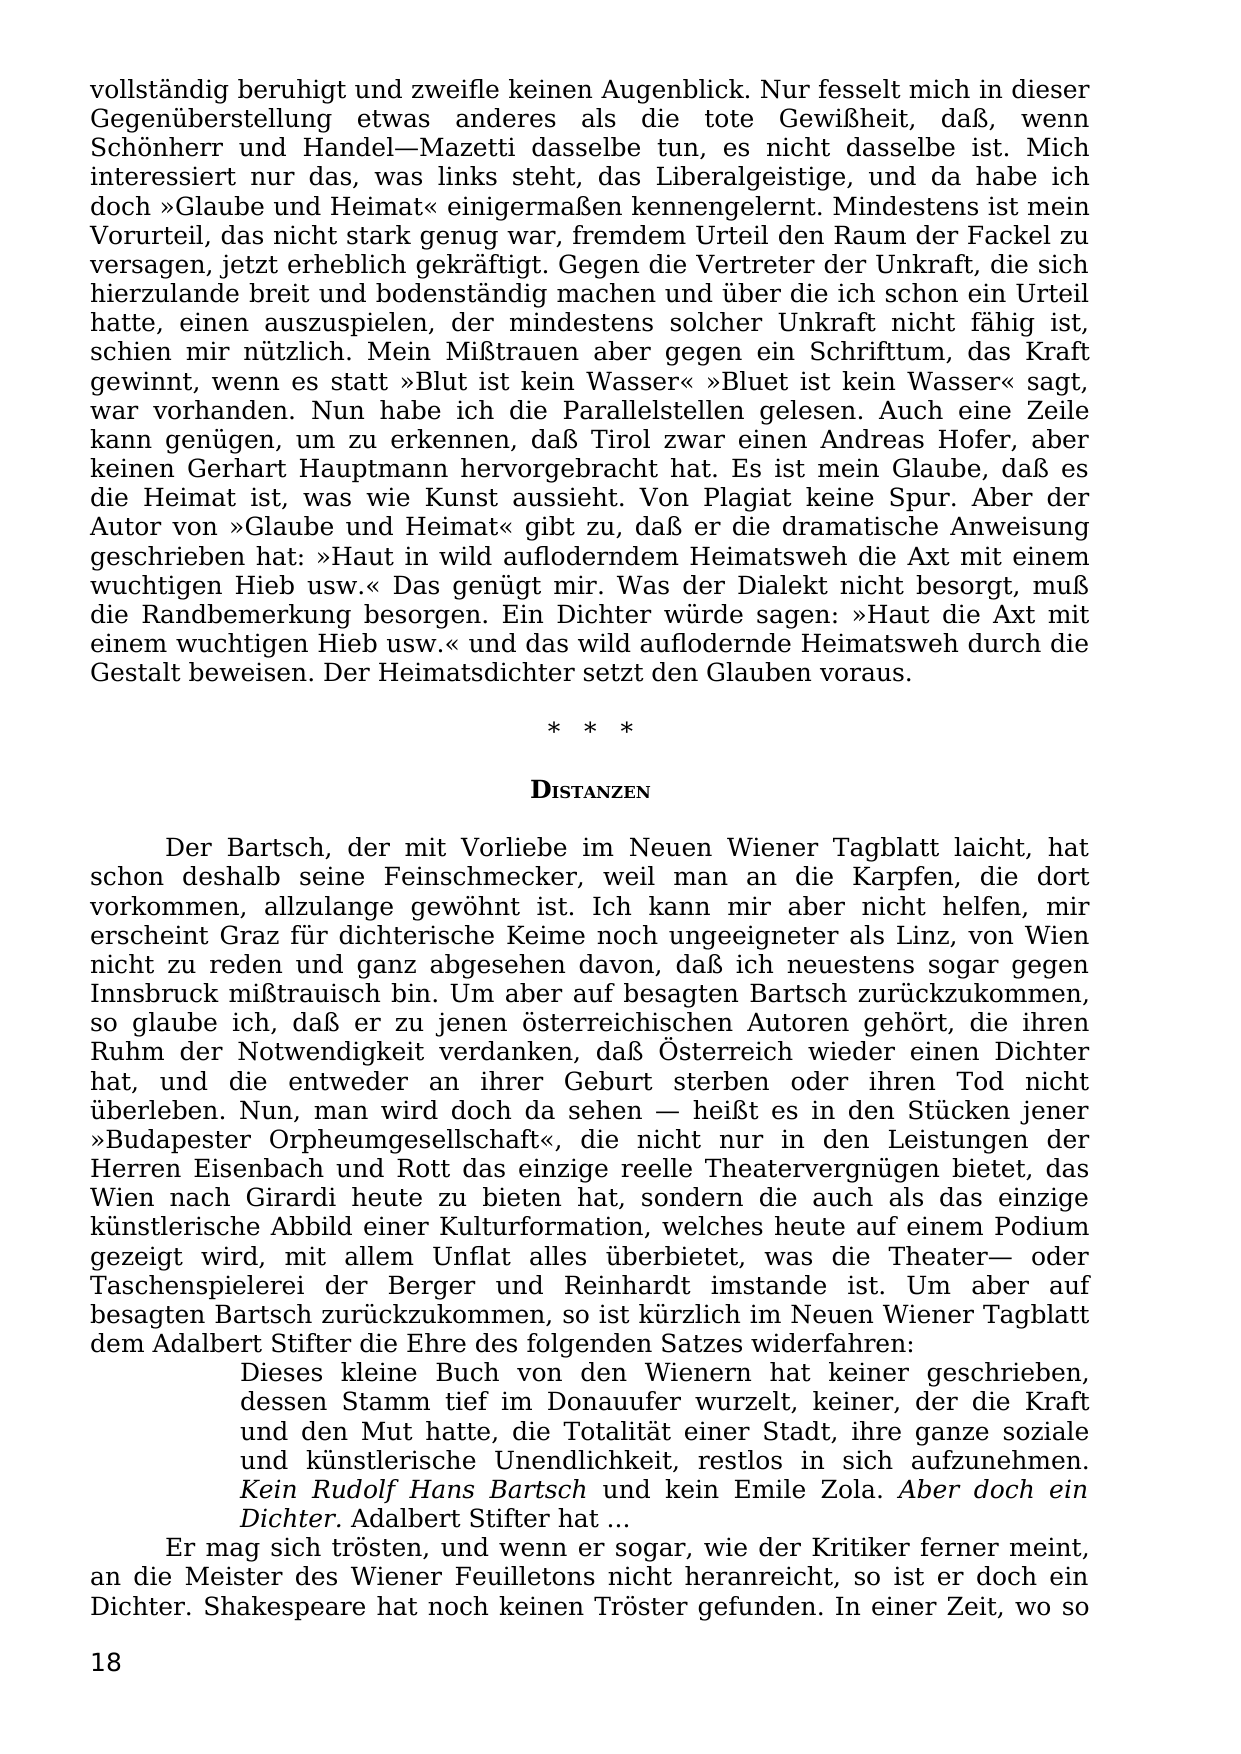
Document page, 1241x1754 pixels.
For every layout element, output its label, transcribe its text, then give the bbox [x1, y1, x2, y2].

text Der Bartsch, der mit Vorliebe im Neuen Wiener Tagblatt laicht, hat schon deshalb seine Feinschmecker, weil man an die Karpfen, die dort vorkommen, allzulange gewöhnt ist. Ich kann mir aber nicht helfen, mir erscheint Graz für dichterische Keime noch ungeeigneter als Linz, von Wien nicht zu reden und ganz abgesehen davon, daß ich neuestens sogar gegen Innsbruck mißtrauisch bin. Um aber auf besagten Bartsch zurückzukommen, so glaube ich, daß er zu jenen österreichischen Autoren gehört, die ihren Ruhm der Notwendigkeit verdanken, daß Österreich wieder einen Dichter hat, und die entweder an ihrer Geburt sterben oder ihren Tod nicht überleben. Nun, man wird doch da sehen — heißt es in den Stücken jener »Budapester Orpheumgesellschaft«, die nicht nur in den Leistungen der Herren Eisenbach und Rott das einzige reelle Theatervergnügen bietet, das Wien nach Girardi heute zu bieten hat, sondern die auch als das einzige künstlerische Abbild einer Kulturformation, welches heute auf einem Podium gezeigt wird, mit allem Unflat alles überbietet, was die Theater— oder Taschenspielerei der Berger und Reinhardt imstande ist. Um aber auf besagten Bartsch zurückzukommen, so ist kürzlich im Neuen Wiener Tagblatt dem Adalbert Stifter die Ehre des folgenden Satzes widerfahren: [90, 833, 1091, 1358]
text vollständig beruhigt und zweifle keinen Augenblick. Nur fesselt mich in dieser Gegenüberstellung etwas anderes als die tote Gewißheit, daß, wenn Schönherr und Handel—Mazetti dasselbe tun, es nicht dasselbe ist. Mich interessiert nur das, was links steht, das Liberalgeistige, und da habe ich doch »Glaube und Heimat« einigermaßen kennengelernt. Mindestens ist mein Vorurteil, das nicht stark genug war, fremdem Urteil den Raum der Fackel zu versagen, jetzt erheblich gekräftigt. Gegen die Vertreter der Unkraft, die sich hierzulande breit und bodenständig machen und über die ich schon ein Urteil hatte, einen auszuspielen, der mindestens solcher Unkraft nicht fähig ist, schien mir nützlich. Mein Mißtrauen aber gegen ein Schrifttum, das Kraft gewinnt, wenn es statt »Blut ist kein Wasser« »Bluet ist kein Wasser« sagt, war vorhanden. Nun habe ich die Parallelstellen gelesen. Auch eine Zeile kann genügen, um zu erkennen, daß Tirol zwar einen Andreas Hofer, aber keinen Gerhart Hauptmann hervorgebracht hat. Es ist mein Glaube, daß es die Heimat ist, was wie Kunst aussieht. Von Plagiat keine Spur. Aber der Autor von »Glaube und Heimat« gibt zu, daß er die dramatische Anweisung geschrieben hat: »Haut in wild aufloderndem Heimatsweh die Axt mit einem wuchtigen Hieb usw.« Das genügt mir. Was der Dialekt nicht besorgt, muß die Randbemerkung besorgen. Ein Dichter würde sagen: »Haut die Axt mit einem wuchtigen Hieb usw.« und das wild auflodernde Heimatsweh durch die Gestalt beweisen. Der Heimatsdichter setzt den Glauben voraus. [90, 75, 1091, 687]
text * * * [90, 717, 1091, 746]
text Distanzen [90, 746, 1091, 804]
text Dieses kleine Buch von den Wienern hat keiner geschrieben, dessen Stamm tief im Donauufer wurzelt, keiner, der die Kraft und den Mut hatte, die Totalität einer Stadt, ihre ganze soziale und künstlerische Unendlichkeit, restlos in sich aufzunehmen. Kein Rudolf Hans Bartsch und kein Emile Zola. Aber doch ein Dichter. Adalbert Stifter hat ... [240, 1358, 1091, 1533]
text Er mag sich trösten, und wenn er sogar, wie der Kritiker ferner meint, an die Meister des Wiener Feuilletons nicht heranreicht, so ist er doch ein Dichter. Shakespeare hat noch keinen Tröster gefunden. In einer Zeit, wo so [90, 1533, 1091, 1621]
